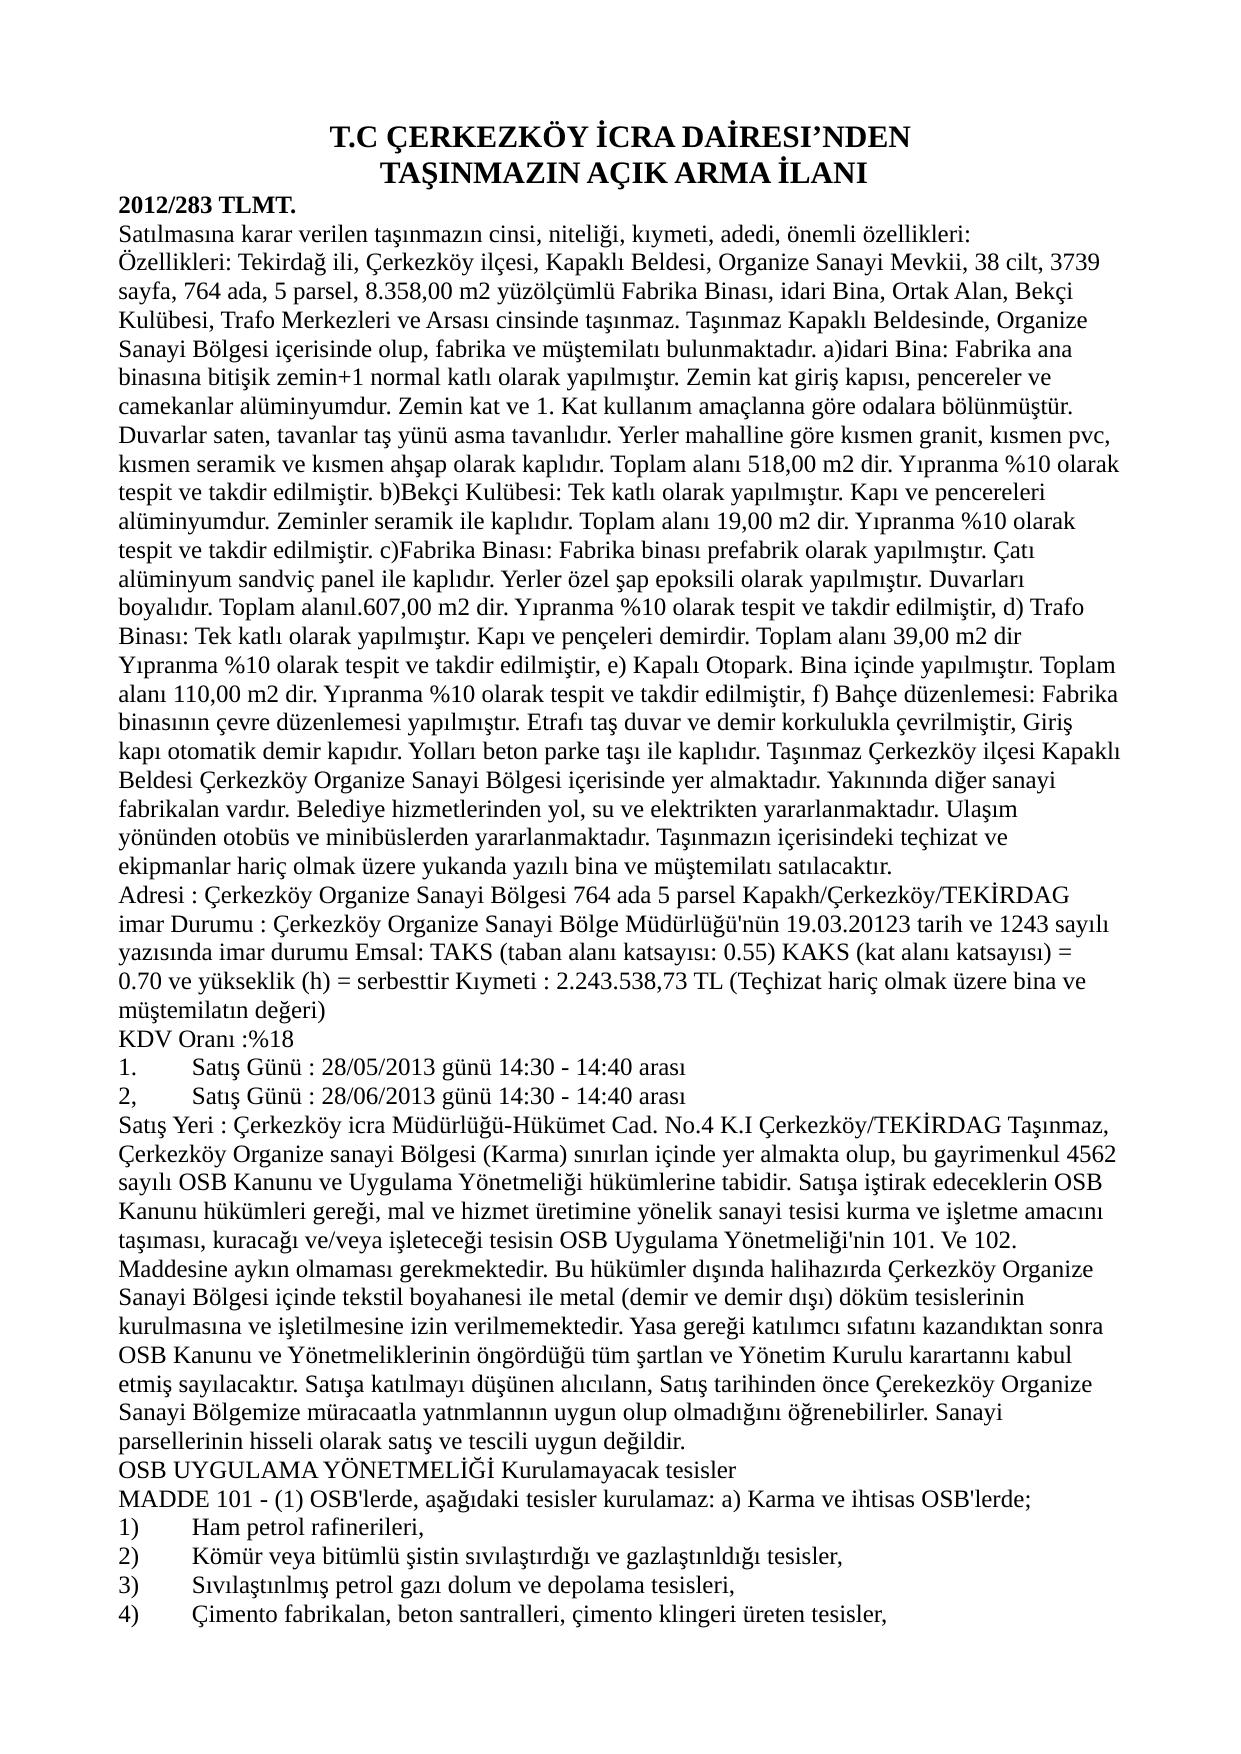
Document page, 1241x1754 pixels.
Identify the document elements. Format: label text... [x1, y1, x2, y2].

text Satış Yeri : Çerkezköy icra Müdürlüğü-Hükümet Cad. No.4 K.I Çerkezköy/TEKİRDAG Taşınmaz, Çerkezköy Organize sanayi Bölgesi (Karma) sınırlan içinde yer almakta olup, bu gayrimenkul 4562 sayılı OSB Kanunu ve Uygulama Yönetmeliği hükümlerine tabidir. Satışa iştirak edeceklerin OSB Kanunu hükümleri gereği, mal ve hizmet üretimine yönelik sanayi tesisi kurma ve işletme amacını taşıması, kuracağı ve/veya işleteceği tesisin OSB Uygulama Yönetmeliği'nin 101. Ve 102. Maddesine aykın olmaması gerekmektedir. Bu hükümler dışında halihazırda Çerkezköy Organize Sanayi Bölgesi içinde tekstil boyahanesi ile metal (demir ve demir dışı) döküm tesislerinin kurulmasına ve işletilmesine izin verilmemektedir. Yasa gereği katılımcı sıfatını kazandıktan sonra OSB Kanunu ve Yönetmeliklerinin öngördüğü tüm şartlan ve Yönetim Kurulu karartannı kabul etmiş sayılacaktır. Satışa katılmayı düşünen alıcılann, Satış tar­ihinden önce Çerekezköy Organize Sanayi Bölgemize müracaatla yatnmlannın uygun olup olmadığını öğrenebilirler. Sanayi parsellerinin hisseli olarak satış ve tescili uygun değildir. [118, 1110, 1122, 1455]
text 1. Satış Günü : 28/05/2013 günü 14:30 - 14:40 arası [118, 1052, 1122, 1081]
text 2, Satış Günü : 28/06/2013 günü 14:30 - 14:40 arası [118, 1081, 1122, 1110]
text OSB UYGULAMA YÖNETMELİĞİ Kurulamayacak tesisler [118, 1455, 1122, 1484]
text TAŞINMAZIN AÇIK ARMA İLANI [118, 154, 1122, 190]
text KDV Oranı :%18 [118, 1024, 1122, 1052]
text Özellikleri: Tekirdağ ili, Çerkezköy ilçesi, Kapaklı Beldesi, Organize Sanayi Mevkii, 38 cilt, 3739 sayfa, 764 ada, 5 parsel, 8.358,00 m2 yüzölçümlü Fabrika Binası, idari Bina, Ortak Alan, Bekçi Kulübesi, Trafo Merkezleri ve Arsası cinsinde taşınmaz. Taşınmaz Kapaklı Beldesinde, Organize Sanayi Bölgesi içerisinde olup, fabrika ve müştemilatı bulunmaktadır. a)idari Bina: Fabrika ana binasına bitişik zemin+1 normal katlı olarak yapılmıştır. Zemin kat giriş kapısı, pencerel­er ve camekanlar alüminyumdur. Zemin kat ve 1. Kat kullanım amaçlanna göre odalara bölünmüştür. Duvarlar saten, tavanlar taş yünü asma tavanlıdır. Yerler mahalline göre kısmen granit, kısmen pvc, kısmen seramik ve kısmen ahşap olarak kaplıdır. Toplam alanı 518,00 m2 dir. Yıpranma %10 olarak tespit ve takdir edilmiştir. b)Bekçi Kulübesi: Tek katlı olarak yapılmıştır. Kapı ve pencereleri alüminyumdur. Zeminler seramik ile kaplıdır. Toplam alanı 19,00 m2 dir. Yıpranma %10 olarak tespit ve takdir edilmiştir. c)Fabrika Binası: Fabrika binası prefabrik olarak yapılmıştır. Çatı alüminyum sandviç panel ile kaplıdır. Yerler özel şap epoksili olarak yapılmıştır. Duvarları boyalıdır. Toplam alanıl.607,00 m2 dir. Yıpranma %10 olarak tespit ve takdir edilmiştir, d) Trafo Binası: Tek katlı olarak yapılmıştır. Kapı ve pençeleri demirdir. Toplam alanı 39,00 m2 dir Yıpranma %10 olarak tespit ve takdir edilmiştir, e) Kapalı Otopark. Bina içinde yapılmıştır. Toplam alanı 110,00 m2 dir. Yıpranma %10 olarak tespit ve takdir edilmiştir, f) Bahçe düzenlemesi: Fabrika binasının çevre düzenlemesi yapılmıştır. Etrafı taş duvar ve demir korkulukla çevrilmiştir, Giriş kapı otomatik demir kapıdır. Yolları beton parke taşı ile kaplıdır. Taşınmaz Çerkezköy ilçesi Kapaklı Beldesi Çerkezköy Organize Sanayi Bölgesi içerisinde yer almaktadır. Yakınında diğer sanayi fabrikalan vardır. Belediye hizmetlerinden yol, su ve elektrikten yararlan­maktadır. Ulaşım yönünden otobüs ve minibüslerden yararlanmaktadır. Taşınmazın içerisindeki teçhizat ve ekipmanlar hariç olmak üzere yukanda yazılı bina ve müştemilatı satılacaktır. [118, 247, 1122, 880]
text 3) Sıvılaştınlmış petrol gazı dolum ve depolama tesisleri, [118, 1570, 1122, 1599]
text Satılmasına karar verilen taşınmazın cinsi, niteliği, kıymeti, adedi, önemli özellikleri: [118, 219, 1122, 247]
text T.C ÇERKEZKÖY İCRA DAİRESI’NDEN [118, 118, 1122, 154]
text 2) Kömür veya bitümlü şistin sıvılaştırdığı ve gazlaştınldığı tesisler, [118, 1541, 1122, 1570]
text 4) Çimento fabrikalan, beton santralleri, çimento klingeri üreten tesisler, [118, 1599, 1122, 1627]
text 1) Ham petrol rafinerileri, [118, 1512, 1122, 1541]
text MADDE 101 - (1) OSB'lerde, aşağıdaki tesisler kurulamaz: a) Karma ve ihtisas OSB'lerde; [118, 1484, 1122, 1512]
text Adresi : Çerkezköy Organize Sanayi Bölgesi 764 ada 5 parsel Kapakh/Çerkezköy/TEKİRDAG imar Durumu : Çerkezköy Organize Sanayi Bölge Müdürlüğü'nün 19.03.20123 tarih ve 1243 sayılı yazısında imar durumu Emsal: TAKS (taban alanı katsayısı: 0.55) KAKS (kat alanı katsayısı) = 0.70 ve yükseklik (h) = serbesttir Kıymeti : 2.243.538,73 TL (Teçhizat hariç olmak üzere bina ve müştemilatın değeri) [118, 880, 1122, 1024]
text 2012/283 TLMT. [118, 190, 1122, 219]
